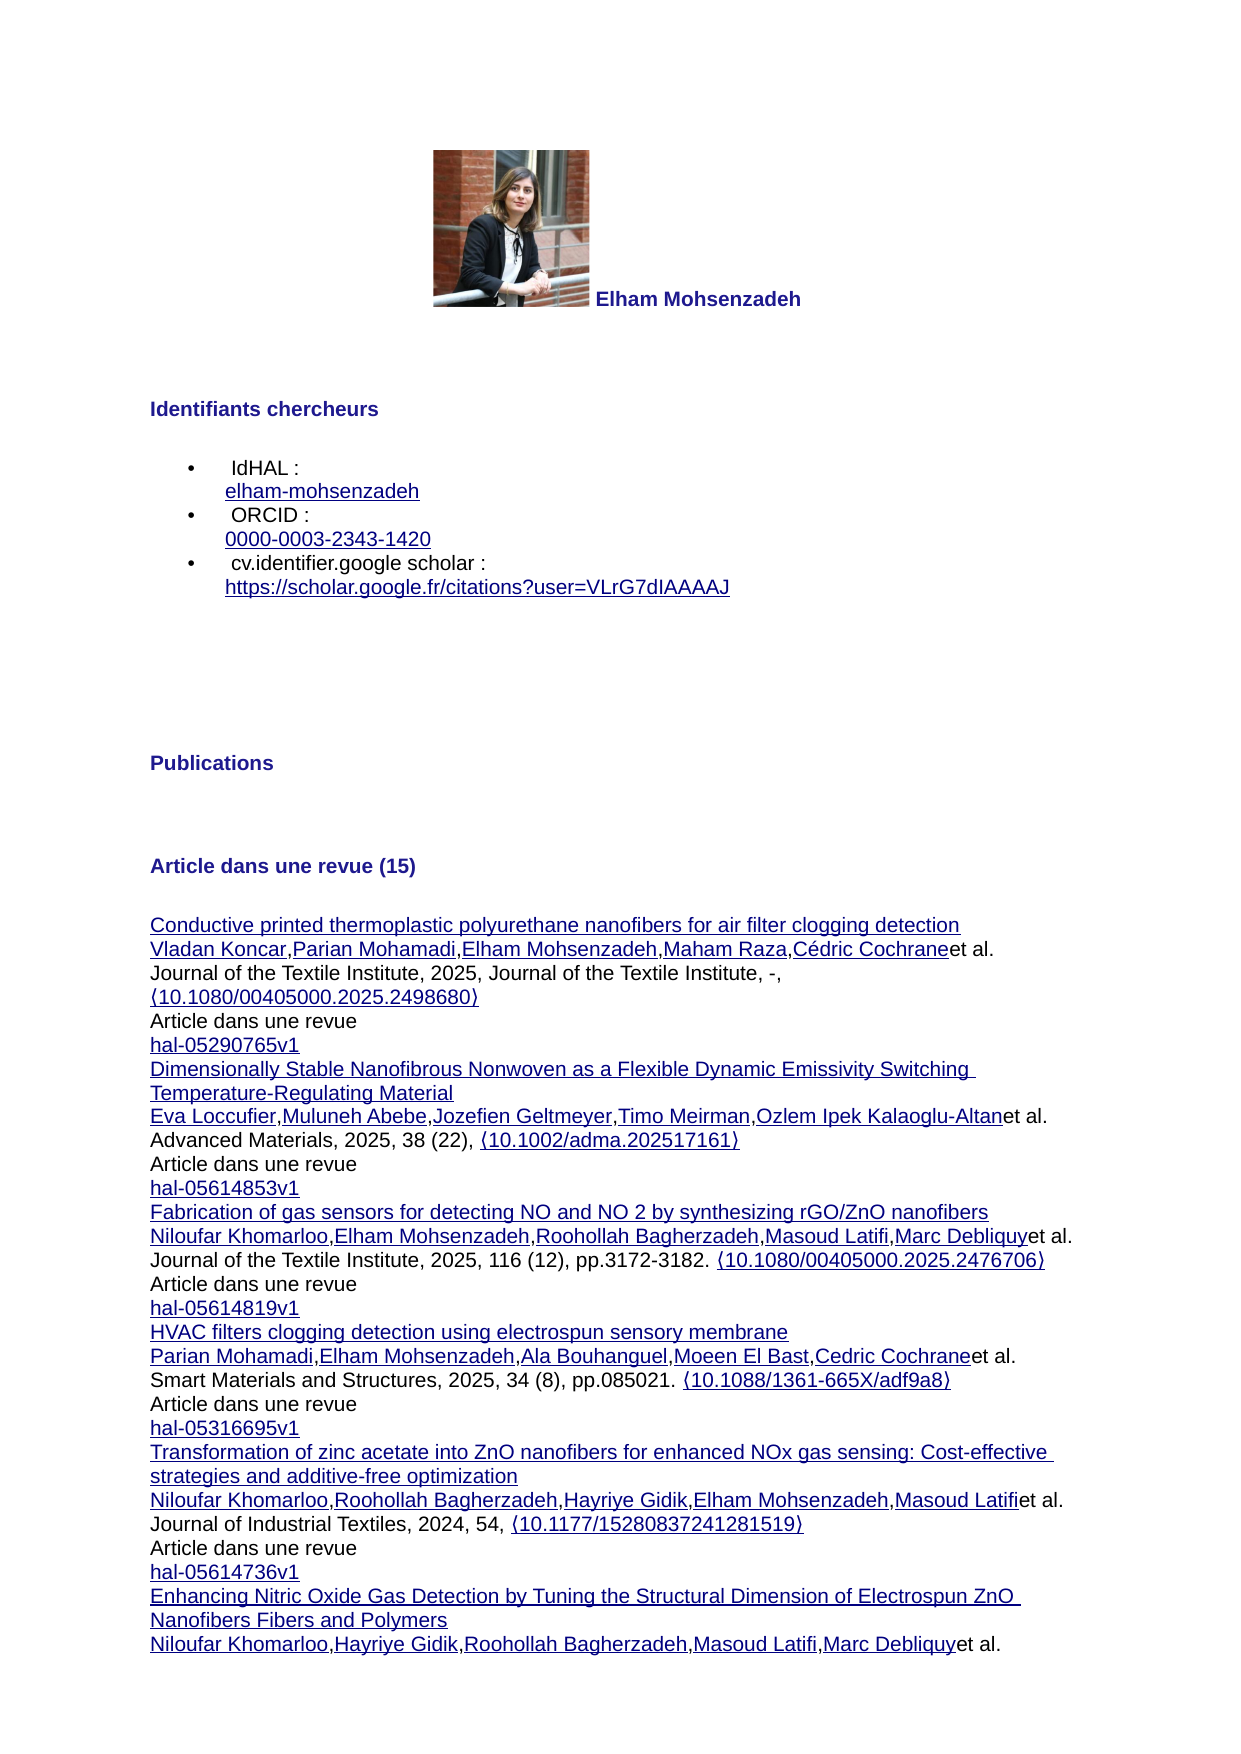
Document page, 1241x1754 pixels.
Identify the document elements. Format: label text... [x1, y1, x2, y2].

subtitle Elham Mohsenzadeh [150, 150, 1090, 311]
list 0000-0003-2343-1420 [187, 527, 1090, 551]
list ORCID : [187, 503, 1090, 527]
subtitle Publications [150, 751, 1090, 775]
list cv.identifier.google scholar : [187, 551, 1090, 575]
table_cell Fabrication of gas sensors for detecting NO and NO 2 by synthesizing rGO/ZnO nanofibers Niloufar Khomarloo,Elham Mohsenzadeh,Roohollah Bagherzadeh,Masoud Latifi,Marc Debliquyet al. Journal of the Textile Institute, 2025, 116 (12), pp.3172-3182. ⟨10.1080/00405000.2025.2476706⟩ Article dans une revue hal-05614819v1 [150, 1200, 1090, 1320]
table_cell Dimensionally Stable Nanofibrous Nonwoven as a Flexible Dynamic Emissivity Switching Temperature‐Regulating Material Eva Loccufier,Muluneh Abebe,Jozefien Geltmeyer,Timo Meirman,Ozlem Ipek Kalaoglu-Altanet al. Advanced Materials, 2025, 38 (22), ⟨10.1002/adma.202517161⟩ Article dans une revue hal-05614853v1 [150, 1056, 1090, 1200]
list elham-mohsenzadeh [187, 479, 1090, 503]
list https://scholar.google.fr/citations?user=VLrG7dIAAAAJ [187, 575, 1090, 599]
list IdHAL : [187, 455, 1090, 479]
table_cell HVAC filters clogging detection using electrospun sensory membrane Parian Mohamadi,Elham Mohsenzadeh,Ala Bouhanguel,Moeen El Bast,Cedric Cochraneet al. Smart Materials and Structures, 2025, 34 (8), pp.085021. ⟨10.1088/1361-665X/adf9a8⟩ Article dans une revue hal-05316695v1 [150, 1320, 1090, 1440]
subtitle Identifiants chercheurs [150, 397, 1090, 421]
table_cell Enhancing Nitric Oxide Gas Detection by Tuning the Structural Dimension of Electrospun ZnO Nanofibers Fibers and Polymers Niloufar Khomarloo,Hayriye Gidik,Roohollah Bagherzadeh,Masoud Latifi,Marc Debliquyet al. [150, 1584, 1090, 1655]
subtitle Article dans une revue (15) [150, 854, 1090, 878]
table_header Conductive printed thermoplastic polyurethane nanofibers for air filter clogging detection Vladan Koncar,Parian Mohamadi,Elham Mohsenzadeh,Maham Raza,Cédric Cochraneet al. Journal of the Textile Institute, 2025, Journal of the Textile Institute, -, ⟨10.1080/00405000.2025.2498680⟩ Article dans une revue hal-05290765v1 [150, 913, 1090, 1056]
table_cell Transformation of zinc acetate into ZnO nanofibers for enhanced NOx gas sensing: Cost-effective strategies and additive-free optimization Niloufar Khomarloo,Roohollah Bagherzadeh,Hayriye Gidik,Elham Mohsenzadeh,Masoud Latifiet al. Journal of Industrial Textiles, 2024, 54, ⟨10.1177/15280837241281519⟩ Article dans une revue hal-05614736v1 [150, 1440, 1090, 1583]
picture [433, 150, 590, 307]
